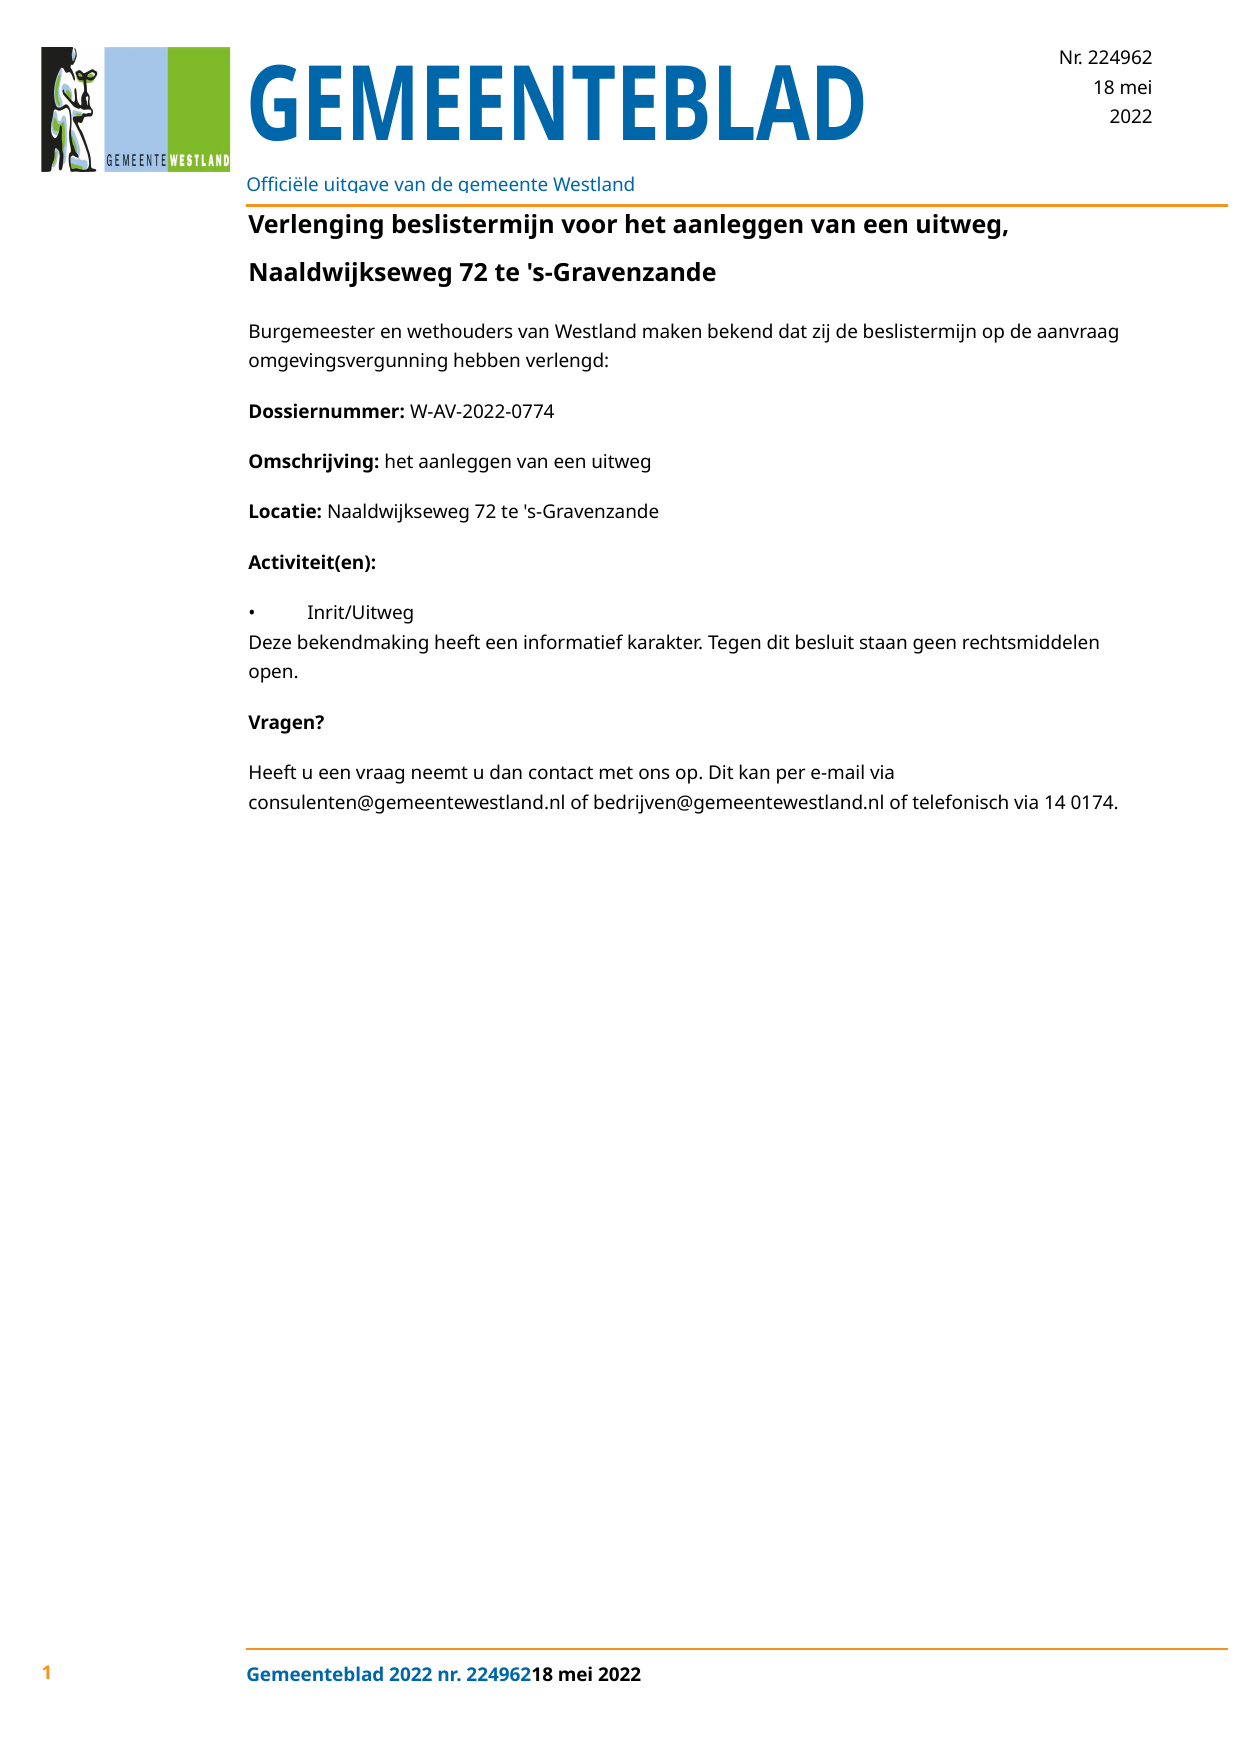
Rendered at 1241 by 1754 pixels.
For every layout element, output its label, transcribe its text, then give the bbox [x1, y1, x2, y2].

list Inrit/Uitweg [248, 599, 1152, 625]
text Verlenging beslistermijn voor het aanleggen van een uitweg, Naaldwijkseweg 72 te 's-Gravenzande [248, 207, 1152, 288]
text Locatie: Naaldwijkseweg 72 te 's-Gravenzande [248, 499, 1152, 524]
text Omschrijving: het aanleggen van een uitweg [248, 448, 1152, 474]
text Burgemeester en wethouders van Westland maken bekend dat zij de beslistermijn op de aanvraag omgevingsvergunning hebben verlengd: [248, 318, 1152, 373]
picture [41, 47, 231, 172]
text Heeft u een vraag neemt u dan contact met ons op. Dit kan per e-mail via consulenten@gemeentewestland.nl of bedrijven@gemeentewestland.nl of telefonisch via 14 0174. [248, 759, 1152, 815]
text Dossiernummer: W-AV-2022-0774 [248, 398, 1152, 424]
text Vragen? [248, 709, 1152, 735]
text Activiteit(en): [248, 549, 1152, 575]
text Deze bekendmaking heeft een informatief karakter. Tegen dit besluit staan geen rechtsmiddelen open. [248, 629, 1152, 684]
